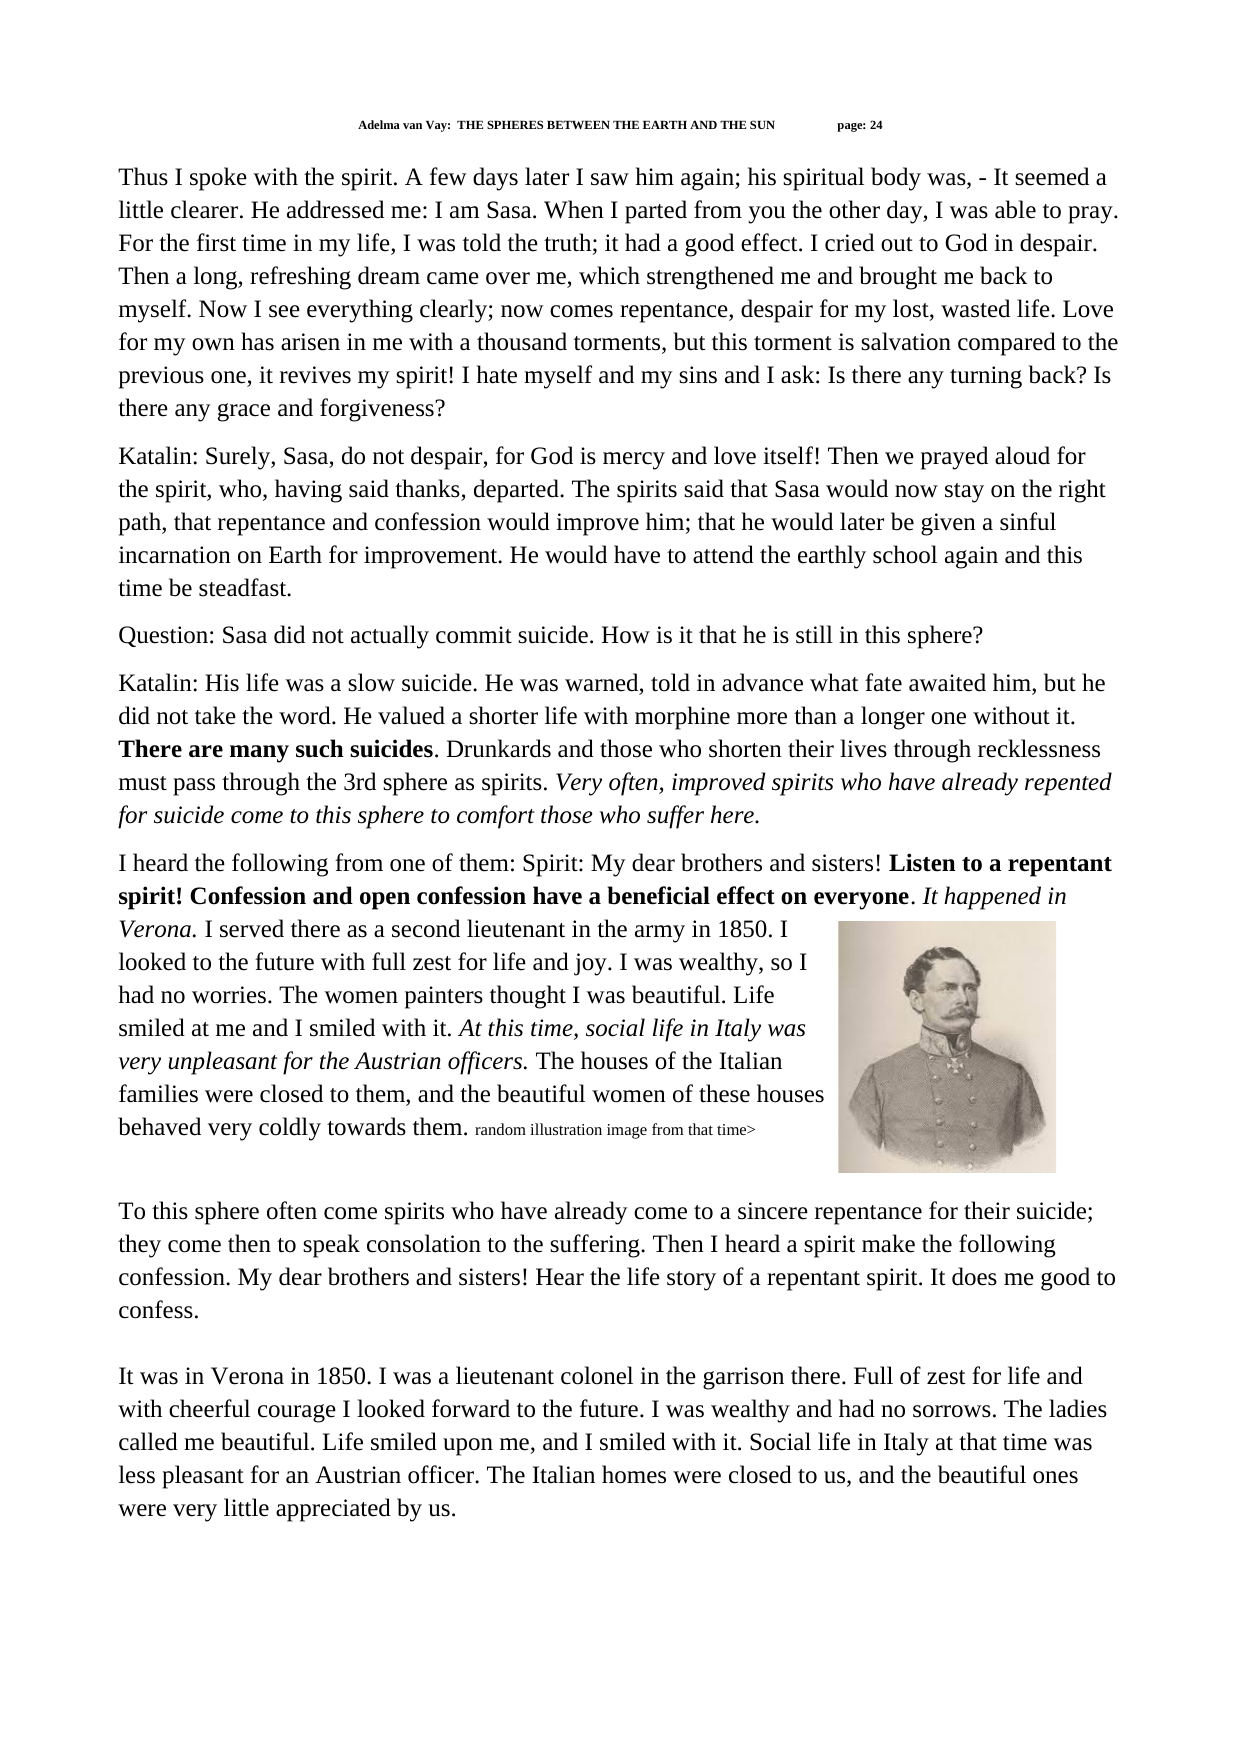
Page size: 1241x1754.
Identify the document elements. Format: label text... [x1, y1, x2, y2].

text Thus I spoke with the spirit. A few days later I saw him again; his spiritual body was, - It seemed a little clearer. He addressed me: I am Sasa. When I parted from you the other day, I was able to pray. For the first time in my life, I was told the truth; it had a good effect. I cried out to God in despair. Then a long, refreshing dream came over me, which strengthened me and brought me back to myself. Now I see everything clearly; now comes repentance, despair for my lost, wasted life. Love for my own has arisen in me with a thousand torments, but this torment is salvation compared to the previous one, it revives my spirit! I hate myself and my sins and I ask: Is there any turning back? Is there any grace and forgiveness? [118, 162, 1122, 422]
text I heard the following from one of them: Spirit: My dear brothers and sisters! Listen to a repentant spirit! Confession and open confession have a beneficial effect on everyone. It happened in Verona. I served there as a second lieutenant in the army in 1850. I looked to the future with full zest for life and joy. I was wealthy, so I had no worries. The women painters thought I was beautiful. Life smiled at me and I smiled with it. At this time, social life in Italy was very unpleasant for the Austrian officers. The houses of the Italian families were closed to them, and the beautiful women of these houses behaved very coldly towards them. random illustration image from that time> [118, 848, 1122, 1141]
text Katalin: Surely, Sasa, do not despair, for God is mercy and love itself! Then we prayed aloud for the spirit, who, having said thanks, departed. The spirits said that Sasa would now stay on the right path, that repentance and confession would improve him; that he would later be given a sinful incarnation on Earth for improvement. He would have to attend the earthly school again and this time be steadfast. [118, 441, 1122, 602]
picture [838, 921, 1057, 1173]
text To this sphere often come spirits who have already come to a sincere repentance for their suicide; they come then to speak consolation to the suffering. Then I heard a spirit make the following confession. My dear brothers and sisters! Hear the life story of a repentant spirit. It does me good to confess. It was in Verona in 1850. I was a lieutenant colonel in the garrison there. Full of zest for life and with cheerful courage I looked forward to the future. I was wealthy and had no sorrows. The ladies called me beautiful. Life smiled upon me, and I smiled with it. Social life in Italy at that time was less pleasant for an Austrian officer. The Italian homes were closed to us, and the beautiful ones were very little appreciated by us. [118, 1196, 1122, 1555]
text Katalin: His life was a slow suicide. He was warned, told in advance what fate awaited him, but he did not take the word. He valued a shorter life with morphine more than a longer one without it. There are many such suicides. Drunkards and those who shorten their lives through recklessness must pass through the 3rd sphere as spirits. Very often, improved spirits who have already repented for suicide come to this sphere to comfort those who suffer here. [118, 668, 1122, 829]
text Question: Sasa did not actually commit suicide. How is it that he is still in this sphere? [118, 620, 1122, 649]
